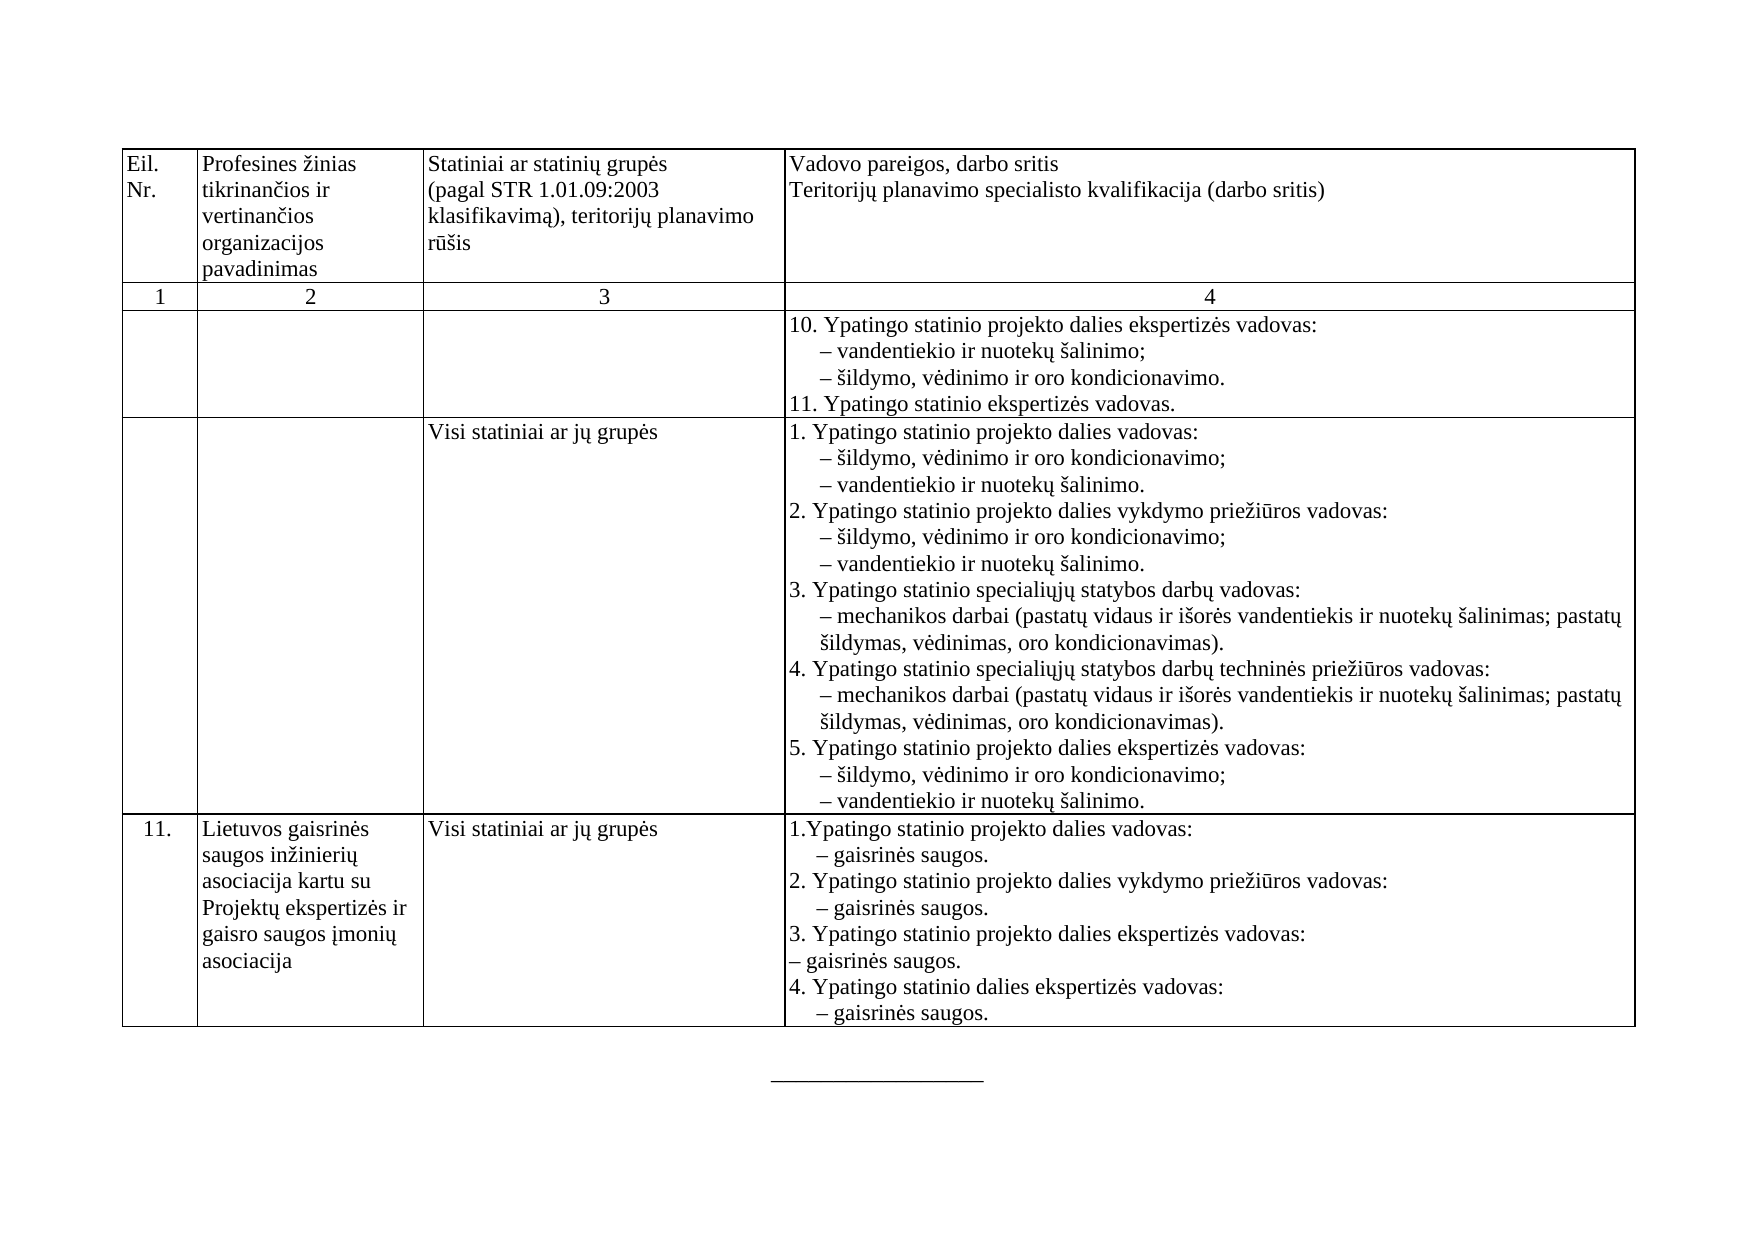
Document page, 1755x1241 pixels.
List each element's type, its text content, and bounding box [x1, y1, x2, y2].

table_header Statiniai ar statinių grupės (pagal STR 1.01.09:2003 klasifikavimą), teritorijų planavimo rūšis [424, 150, 784, 282]
table_header Eil. Nr. [123, 150, 197, 282]
table_cell Lietuvos gaisrinės saugos inžinierių asociacija kartu su Projektų ekspertizės ir gaisro saugos įmonių asociacija [198, 815, 423, 1026]
table_cell 1 [123, 283, 197, 309]
table_cell [198, 418, 423, 813]
table_cell 2 [198, 283, 423, 309]
table_cell [424, 311, 784, 416]
table_cell [123, 311, 197, 416]
text _________________ [118, 1056, 1636, 1085]
table_cell 3 [424, 283, 784, 309]
table_header Profesines žinias tikrinančios ir vertinančios organizacijos pavadinimas [198, 150, 423, 282]
table_cell Visi statiniai ar jų grupės [424, 815, 784, 1026]
table_cell 1.Ypatingo statinio projekto dalies vadovas: – gaisrinės saugos. 2. Ypatingo statinio projekto dalies vykdymo priežiūros vadovas: – gaisrinės saugos. 3. Ypatingo statinio projekto dalies ekspertizės vadovas: – gaisrinės saugos. 4. Ypatingo statinio dalies ekspertizės vadovas: – gaisrinės saugos. [786, 815, 1634, 1026]
table_cell [198, 311, 423, 416]
table_cell Visi statiniai ar jų grupės [424, 418, 784, 813]
table_cell [123, 418, 197, 813]
table_header Vadovo pareigos, darbo sritis Teritorijų planavimo specialisto kvalifikacija (darbo sritis) [786, 150, 1634, 282]
table_cell 1. Ypatingo statinio projekto dalies vadovas: – šildymo, vėdinimo ir oro kondicionavimo; – vandentiekio ir nuotekų šalinimo. 2. Ypatingo statinio projekto dalies vykdymo priežiūros vadovas: – šildymo, vėdinimo ir oro kondicionavimo; – vandentiekio ir nuotekų šalinimo. 3. Ypatingo statinio specialiųjų statybos darbų vadovas: – mechanikos darbai (pastatų vidaus ir išorės vandentiekis ir nuotekų šalinimas; pastatų šildymas, vėdinimas, oro kondicionavimas). 4. Ypatingo statinio specialiųjų statybos darbų techninės priežiūros vadovas: – mechanikos darbai (pastatų vidaus ir išorės vandentiekis ir nuotekų šalinimas; pastatų šildymas, vėdinimas, oro kondicionavimas). 5. Ypatingo statinio projekto dalies ekspertizės vadovas: – šildymo, vėdinimo ir oro kondicionavimo; – vandentiekio ir nuotekų šalinimo. [786, 418, 1634, 813]
table_cell 10. Ypatingo statinio projekto dalies ekspertizės vadovas: – vandentiekio ir nuotekų šalinimo; – šildymo, vėdinimo ir oro kondicionavimo. 11. Ypatingo statinio ekspertizės vadovas. [786, 311, 1634, 416]
table_cell 11. [123, 815, 197, 1026]
table_cell 4 [786, 283, 1634, 309]
